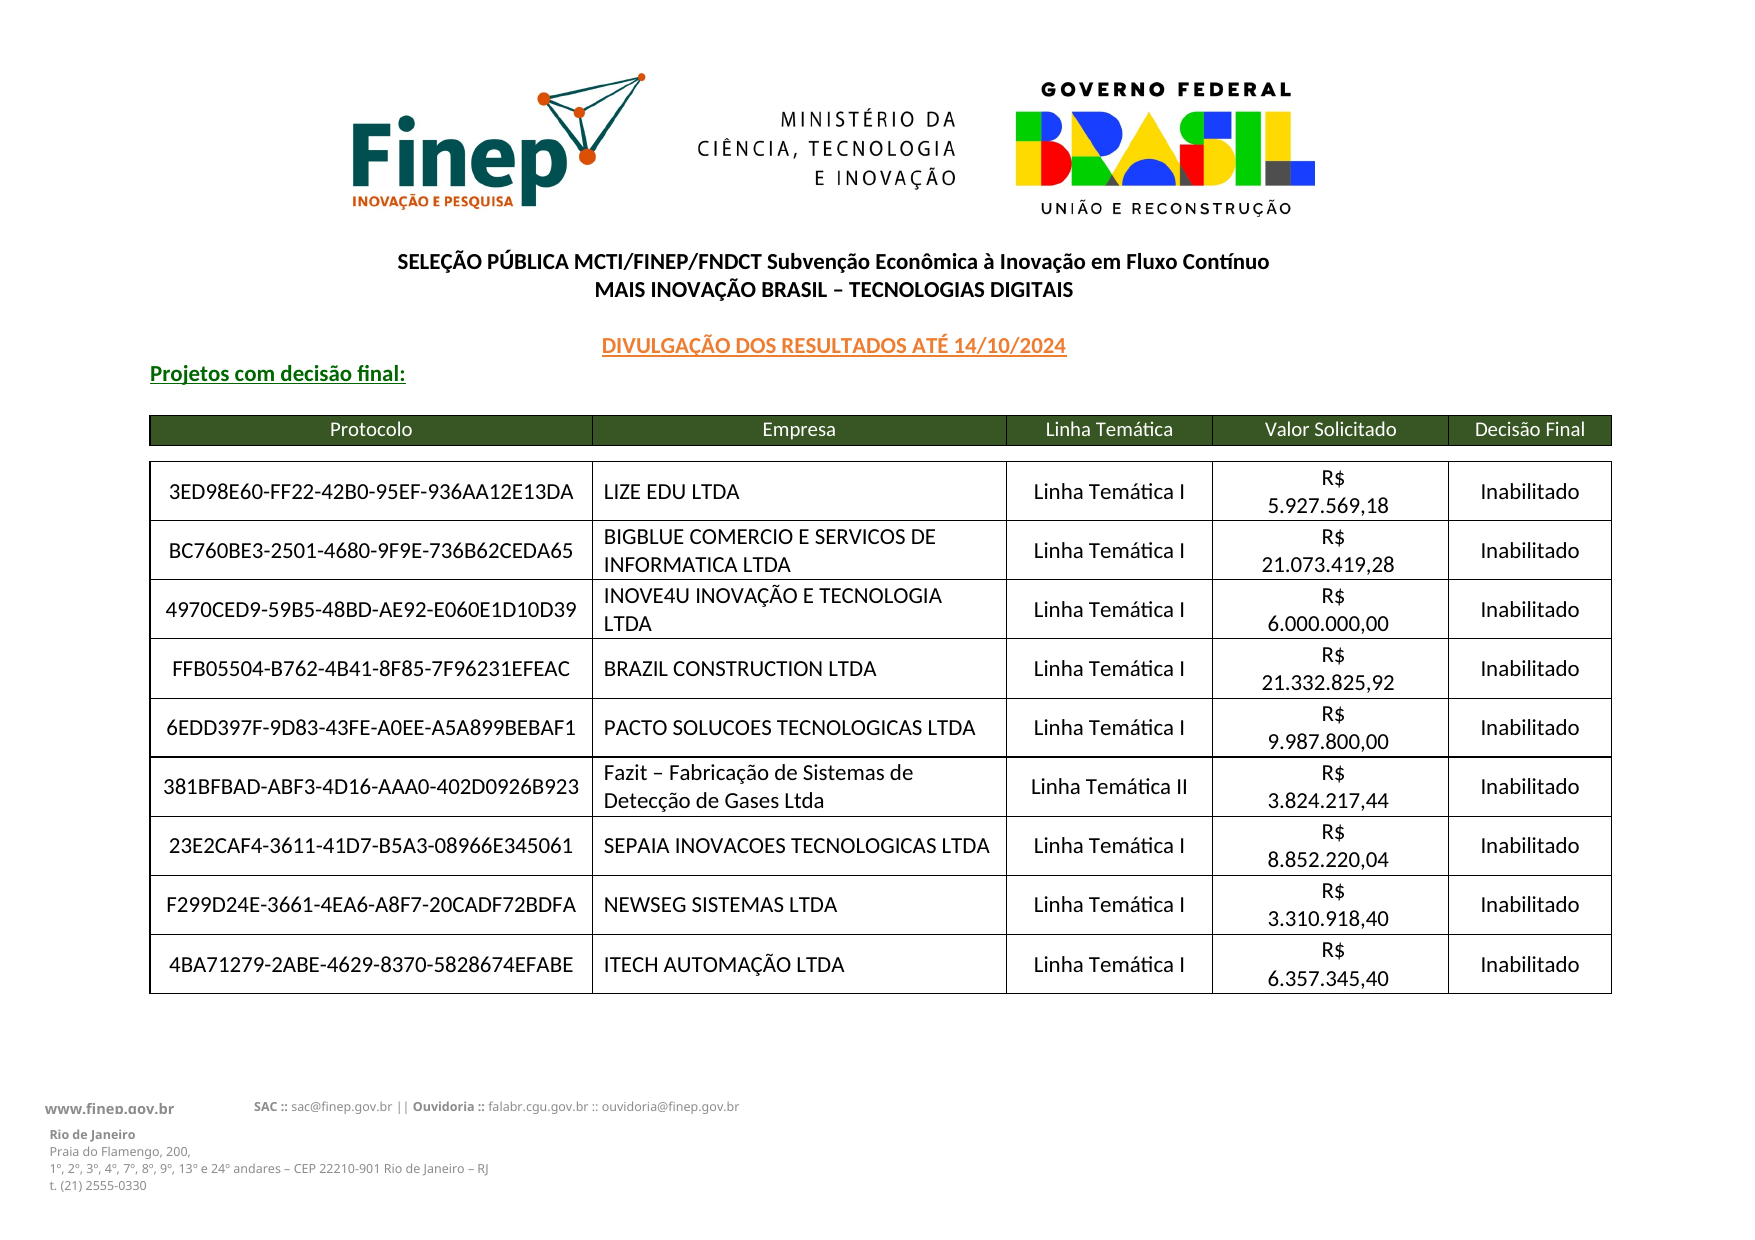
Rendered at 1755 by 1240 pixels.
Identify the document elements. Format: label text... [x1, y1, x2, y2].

table_cell INOVE4U INOVAÇÃO E TECNOLOGIA LTDA [593, 580, 1006, 638]
table_cell Linha Temática I [1007, 817, 1212, 874]
table_cell FFB05504-B762-4B41-8F85-7F96231EFEAC [151, 639, 592, 697]
table_cell SEPAIA INOVACOES TECNOLOGICAS LTDA [593, 817, 1006, 874]
table_cell BIGBLUE COMERCIO E SERVICOS DE INFORMATICA LTDA [593, 521, 1006, 579]
table_cell 4970CED9-59B5-48BD-AE92-E060E1D10D39 [151, 580, 592, 638]
table_cell Fazit – Fabricação de Sistemas de Detecção de Gases Ltda [593, 758, 1006, 816]
table_cell Linha Temática I [1007, 699, 1212, 756]
table_cell Linha Temática II [1007, 758, 1212, 816]
table_cell Linha Temática I [1007, 521, 1212, 579]
table_cell Inabilitado [1449, 521, 1611, 579]
table_cell PACTO SOLUCOES TECNOLOGICAS LTDA [593, 699, 1006, 756]
table_cell BC760BE3-2501-4680-9F9E-736B62CEDA65 [151, 521, 592, 579]
table_cell R$ 21.332.825,92 [1213, 639, 1448, 697]
table_cell 23E2CAF4-3611-41D7-B5A3-08966E345061 [151, 817, 592, 874]
table_cell Inabilitado [1449, 462, 1611, 520]
table_cell 381BFBAD-ABF3-4D16-AAA0-402D0926B923 [151, 758, 592, 816]
table_cell Linha Temática I [1007, 462, 1212, 520]
table_cell Linha Temática I [1007, 876, 1212, 934]
table_cell R$ 9.987.800,00 [1213, 699, 1448, 756]
table_cell Inabilitado [1449, 876, 1611, 934]
table_cell Inabilitado [1449, 699, 1611, 756]
table_cell Inabilitado [1449, 580, 1611, 638]
table_cell R$ 3.824.217,44 [1213, 758, 1448, 816]
table_cell LIZE EDU LTDA [593, 462, 1006, 520]
table_cell Linha Temática I [1007, 935, 1212, 993]
table_cell R$ 8.852.220,04 [1213, 817, 1448, 874]
table_cell 4BA71279-2ABE-4629-8370-5828674EFABE [151, 935, 592, 993]
table_cell Linha Temática I [1007, 580, 1212, 638]
table_cell R$ 5.927.569,18 [1213, 462, 1448, 520]
table_cell 3ED98E60-FF22-42B0-95EF-936AA12E13DA [151, 462, 592, 520]
table_cell R$ 3.310.918,40 [1213, 876, 1448, 934]
table_cell Inabilitado [1449, 935, 1611, 993]
table_cell F299D24E-3661-4EA6-A8F7-20CADF72BDFA [151, 876, 592, 934]
table_cell ITECH AUTOMAÇÃO LTDA [593, 935, 1006, 993]
table_cell R$ 21.073.419,28 [1213, 521, 1448, 579]
table_cell Inabilitado [1449, 817, 1611, 874]
table_cell Linha Temática I [1007, 639, 1212, 697]
table_cell NEWSEG SISTEMAS LTDA [593, 876, 1006, 934]
table_cell BRAZIL CONSTRUCTION LTDA [593, 639, 1006, 697]
table_cell 6EDD397F-9D83-43FE-A0EE-A5A899BEBAF1 [151, 699, 592, 756]
table_cell R$ 6.357.345,40 [1213, 935, 1448, 993]
table_cell Inabilitado [1449, 639, 1611, 697]
table_cell Inabilitado [1449, 758, 1611, 816]
table_cell R$ 6.000.000,00 [1213, 580, 1448, 638]
